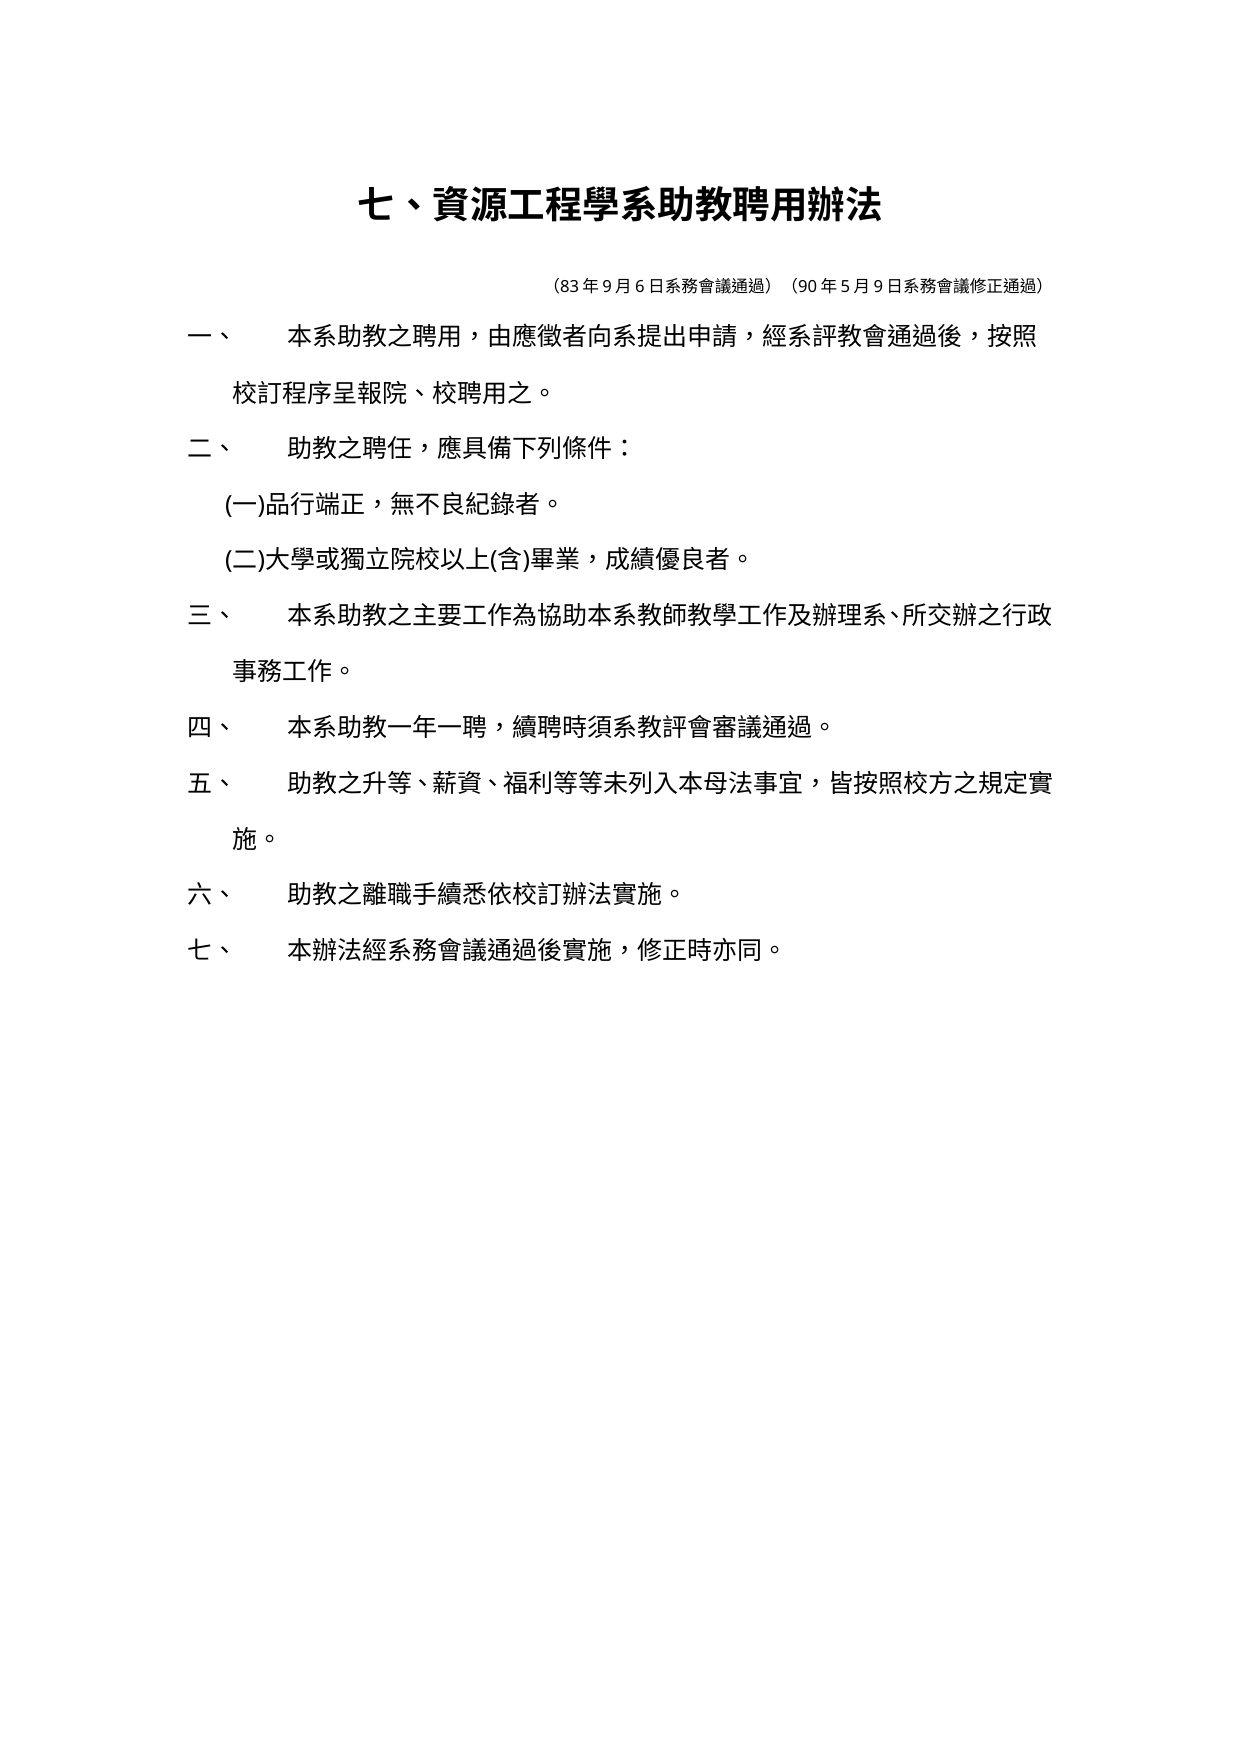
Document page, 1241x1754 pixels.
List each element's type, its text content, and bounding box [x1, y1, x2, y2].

list 助教之升等、薪資、福利等等未列入本母法事宜，皆按照校方之規定實施。 [187, 762, 1053, 856]
list 助教之聘任，應具備下列條件： [187, 428, 1053, 466]
list 本系助教一年一聘，續聘時須系教評會審議通過。 [187, 707, 1053, 744]
list 本系助教之主要工作為協助本系教師教學工作及辦理系、所交辦之行政事務工作。 [187, 595, 1053, 689]
text （83年9月6日系務會議通過）（90年5月9日系務會議修正通過） [187, 267, 1053, 304]
list 助教之離職手續悉依校訂辦法實施。 [187, 874, 1053, 912]
list 本系助教之聘用，由應徵者向系提出申請，經系評教會通過後，按照校訂程序呈報院、校聘用之。 [187, 316, 1053, 410]
text 七、資源工程學系助教聘用辦法 [187, 164, 1053, 239]
text (二)大學或獨立院校以上(含)畢業，成績優良者。 [225, 539, 1053, 577]
text (一)品行端正，無不良紀錄者。 [225, 484, 1053, 521]
list 本辦法經系務會議通過後實施，修正時亦同。 [187, 930, 1053, 967]
